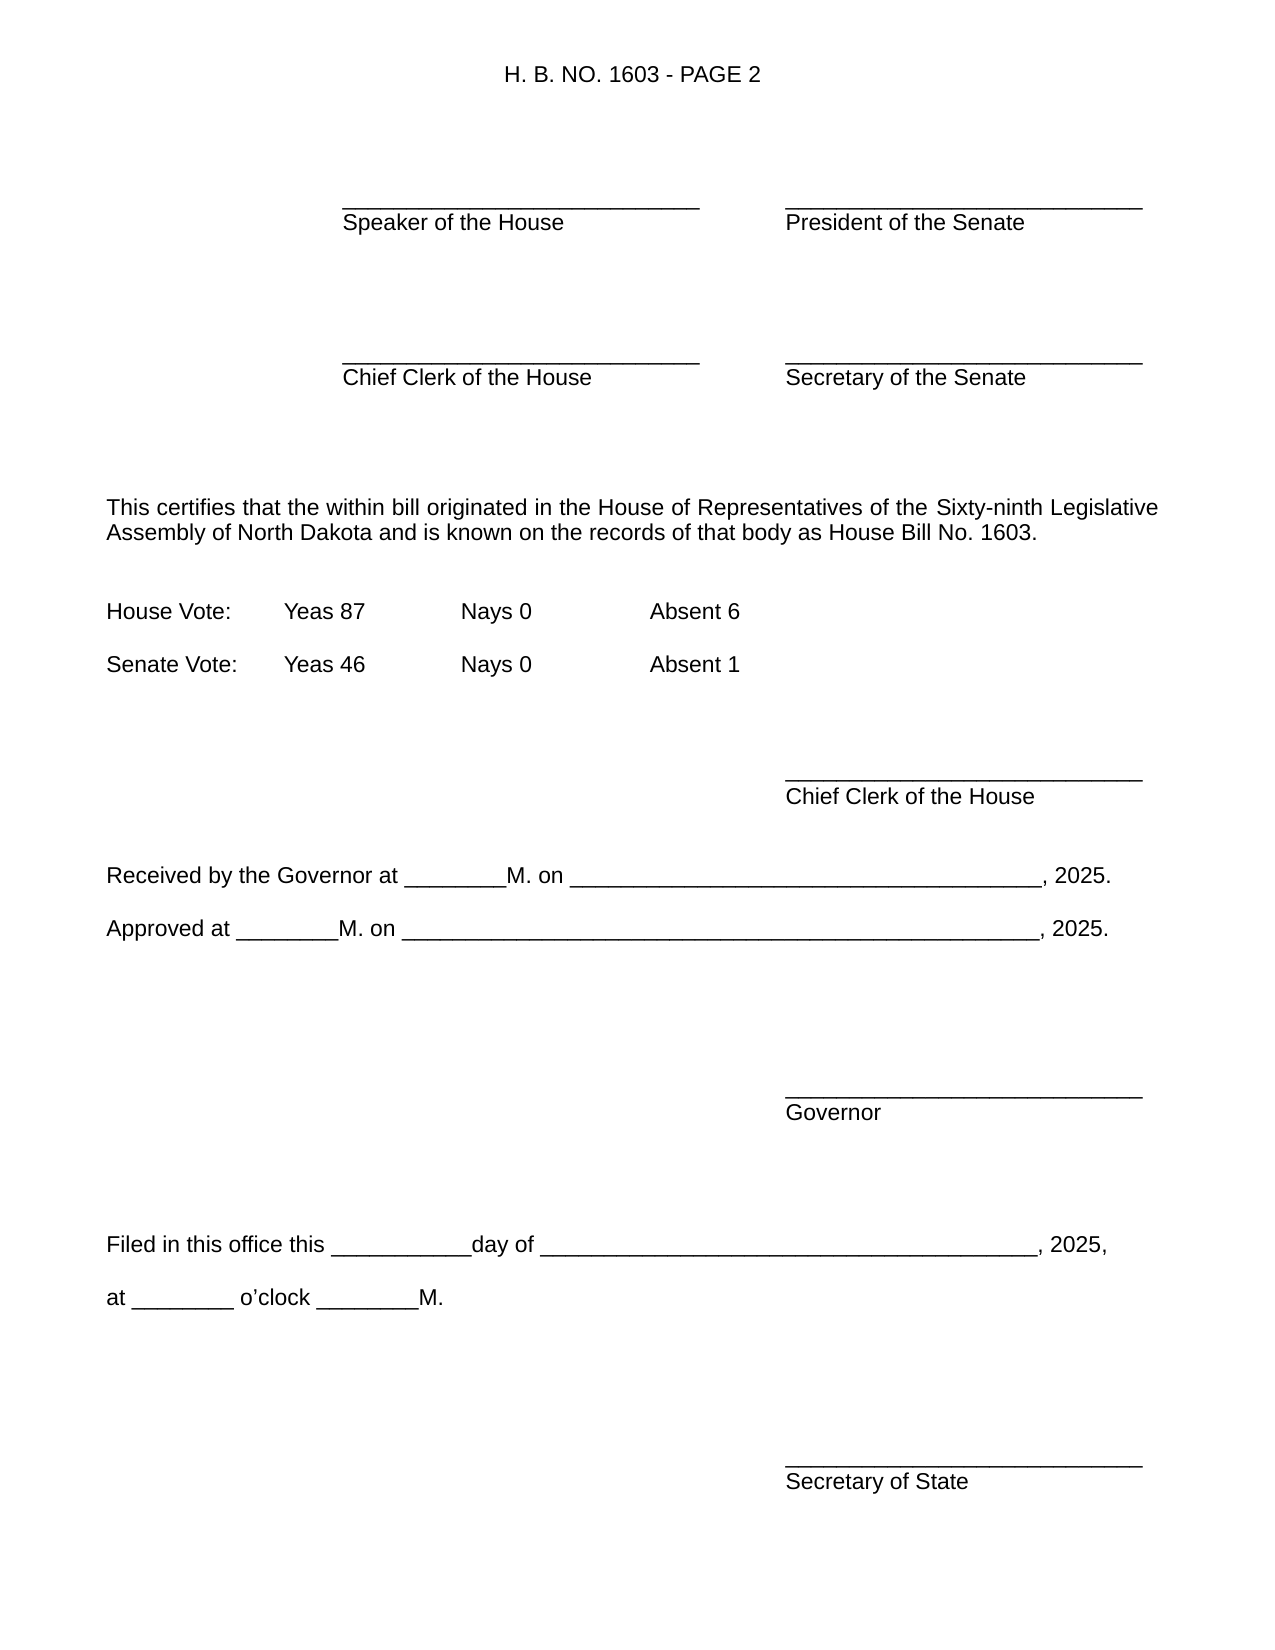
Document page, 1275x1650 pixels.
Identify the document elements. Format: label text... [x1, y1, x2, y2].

text Chief Clerk of the House Secretary of the Senate [106, 366, 1158, 391]
text ____________________________ [106, 1442, 1158, 1468]
text Governor [106, 1099, 1158, 1125]
text Senate Vote: Yeas 46 Nays 0 Absent 1 [106, 651, 1158, 677]
text ____________________________ [106, 756, 1158, 783]
text Chief Clerk of the House [106, 783, 1158, 809]
text ____________________________ ____________________________ [106, 186, 1158, 211]
text ____________________________ ____________________________ [106, 341, 1158, 366]
text Received by the Governor at ________M. on _____________________________________, 2025. [106, 862, 1158, 888]
text Secretary of State [106, 1468, 1158, 1494]
text ____________________________ [106, 1073, 1158, 1099]
text This certifies that the within bill originated in the House of Representatives of the Sixty-ninth Legislative Assembly of North Dakota and is known on the records of that body as House Bill No. 1603. [106, 496, 1158, 546]
text Approved at ________M. on __________________________________________________, 2025. [106, 914, 1158, 941]
text Filed in this office this ___________day of _______________________________________, 2025, [106, 1231, 1158, 1257]
text at ________ o’clock ________M. [106, 1283, 1158, 1310]
text House Vote: Yeas 87 Nays 0 Absent 6 [106, 598, 1158, 625]
text Speaker of the House President of the Senate [106, 211, 1158, 236]
